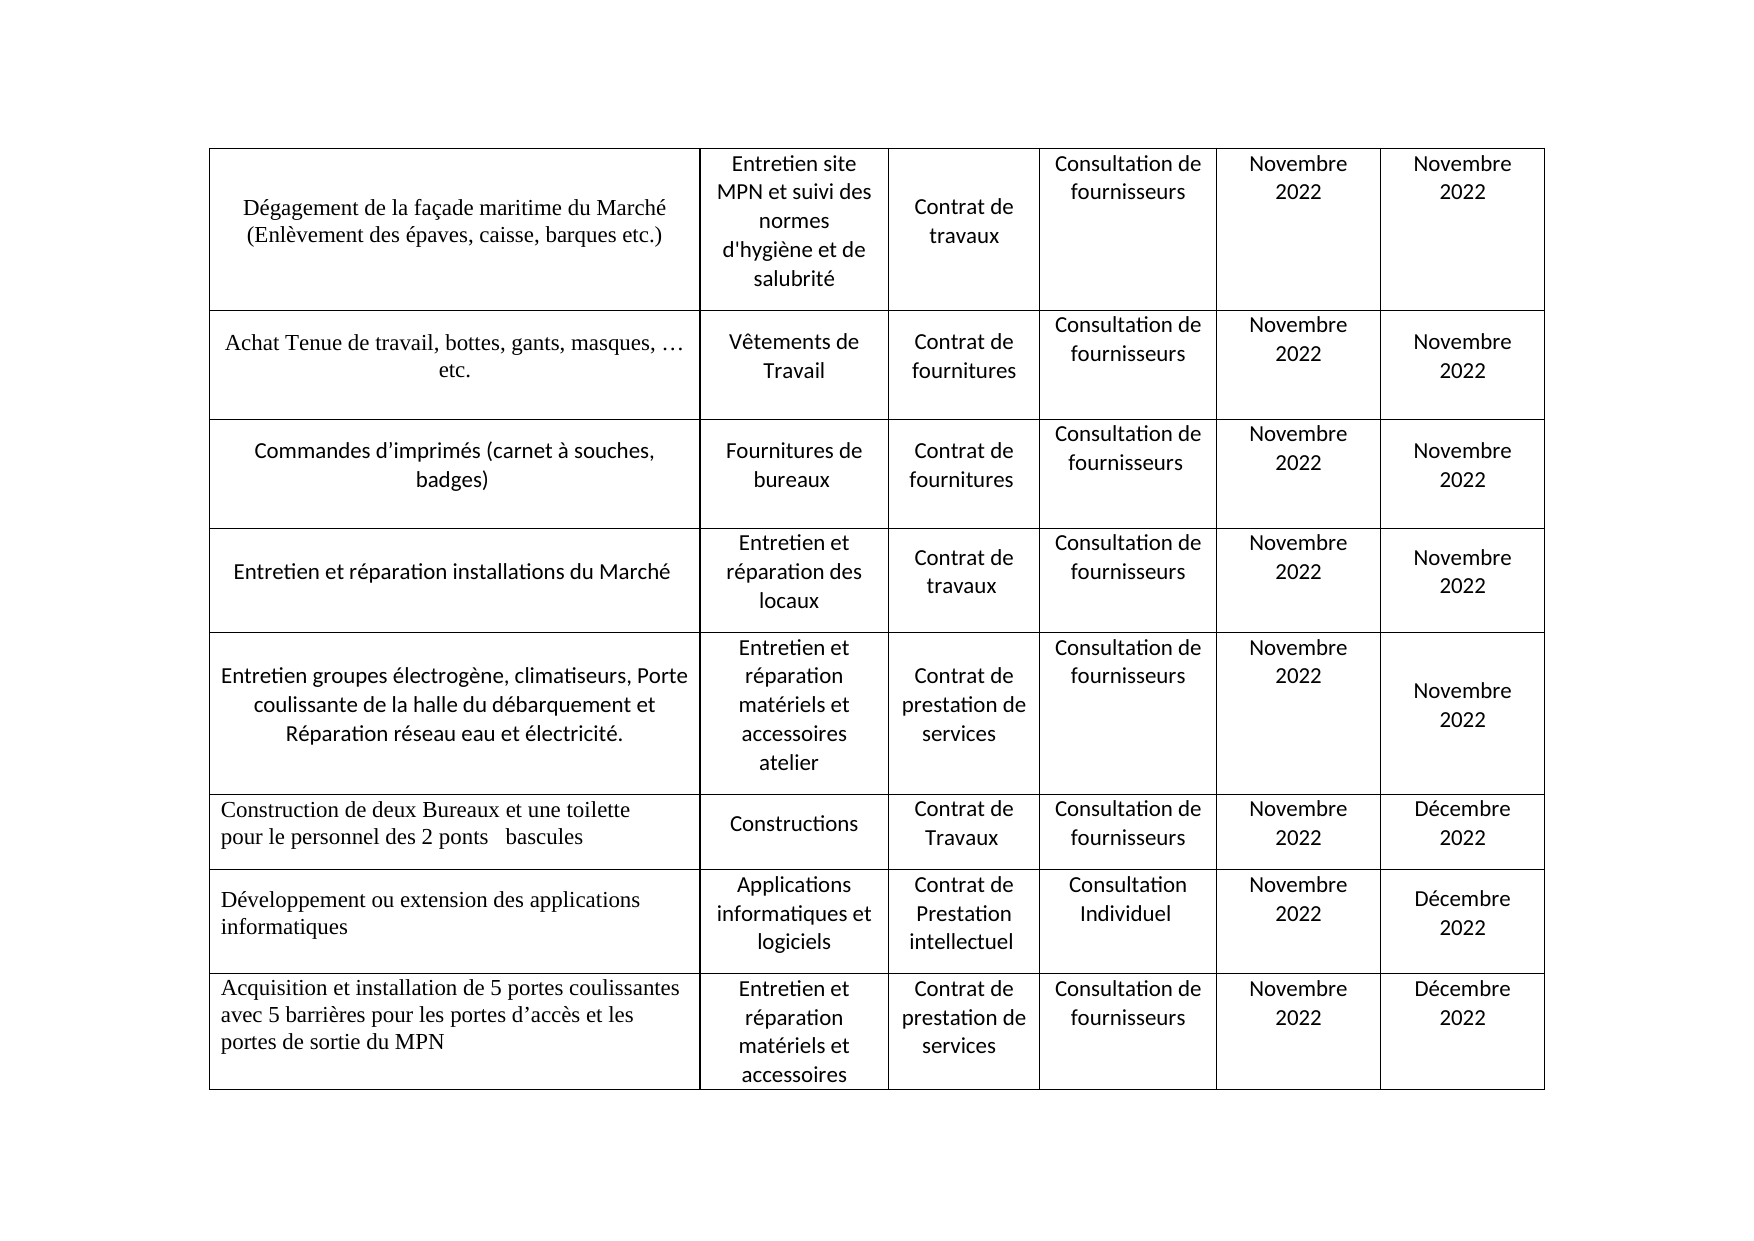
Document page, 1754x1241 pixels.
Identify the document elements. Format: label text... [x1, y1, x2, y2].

table_cell Consultation de fournisseurs [1040, 633, 1216, 793]
table_cell Contrat de travaux [889, 149, 1039, 309]
table_cell Novembre 2022 [1381, 420, 1544, 527]
table_cell Décembre 2022 [1381, 974, 1544, 1088]
table_cell Novembre 2022 [1381, 311, 1544, 418]
table_cell Contrat de travaux [889, 529, 1039, 632]
table_cell Novembre 2022 [1217, 870, 1380, 973]
table_cell Novembre 2022 [1217, 420, 1380, 527]
table_cell Novembre 2022 [1217, 529, 1380, 632]
table_cell Novembre 2022 [1381, 149, 1544, 309]
table_cell Acquisition et installation de 5 portes coulissantes avec 5 barrières pour les portes d’accès et les portes de sortie du MPN [210, 974, 699, 1088]
table_cell Consultation de fournisseurs [1040, 420, 1216, 527]
table_cell Décembre 2022 [1381, 795, 1544, 869]
table_cell Décembre 2022 [1381, 870, 1544, 973]
table_cell Consultation de fournisseurs [1040, 149, 1216, 309]
table_cell Entretien et réparation matériels et accessoires atelier [701, 633, 888, 793]
table_cell Entretien groupes électrogène, climatiseurs, Porte coulissante de la halle du débarquement et Réparation réseau eau et électricité. [210, 633, 699, 793]
table_cell Constructions [701, 795, 888, 869]
table_cell Applications informatiques et logiciels [701, 870, 888, 973]
table_cell Novembre 2022 [1381, 529, 1544, 632]
table_cell Achat Tenue de travail, bottes, gants, masques, …etc. [210, 311, 699, 418]
table_cell Entretien et réparation des locaux [701, 529, 888, 632]
table_cell Consultation de fournisseurs [1040, 311, 1216, 418]
table_cell Contrat de fournitures [889, 311, 1039, 418]
table_cell Novembre 2022 [1217, 149, 1380, 309]
table_cell Consultation Individuel [1040, 870, 1216, 973]
table_cell Novembre 2022 [1217, 974, 1380, 1088]
table_cell Entretien site MPN et suivi des normes d'hygiène et de salubrité [701, 149, 888, 309]
table_cell Contrat de fournitures [889, 420, 1039, 527]
table_cell Développement ou extension des applications informatiques [210, 870, 699, 973]
table_cell Entretien et réparation installations du Marché [210, 529, 699, 632]
table_cell Entretien et réparation matériels et accessoires [701, 974, 888, 1088]
table_cell Fournitures de bureaux [701, 420, 888, 527]
table_cell Consultation de fournisseurs [1040, 795, 1216, 869]
table_cell Novembre 2022 [1217, 795, 1380, 869]
table_cell Dégagement de la façade maritime du Marché (Enlèvement des épaves, caisse, barques etc.) [210, 149, 699, 309]
table_cell Contrat de Prestation intellectuel [889, 870, 1039, 973]
table_cell Consultation de fournisseurs [1040, 529, 1216, 632]
table_cell Contrat de Travaux [889, 795, 1039, 869]
table_cell Novembre 2022 [1381, 633, 1544, 793]
table_cell Contrat de prestation de services [889, 974, 1039, 1088]
table_cell Contrat de prestation de services [889, 633, 1039, 793]
table_cell Consultation de fournisseurs [1040, 974, 1216, 1088]
table_cell Vêtements de Travail [701, 311, 888, 418]
table_cell Commandes d’imprimés (carnet à souches, badges) [210, 420, 699, 527]
table_cell Construction de deux Bureaux et une toilette pour le personnel des 2 ponts bascules [210, 795, 699, 869]
table_cell Novembre 2022 [1217, 311, 1380, 418]
table_cell Novembre 2022 [1217, 633, 1380, 793]
